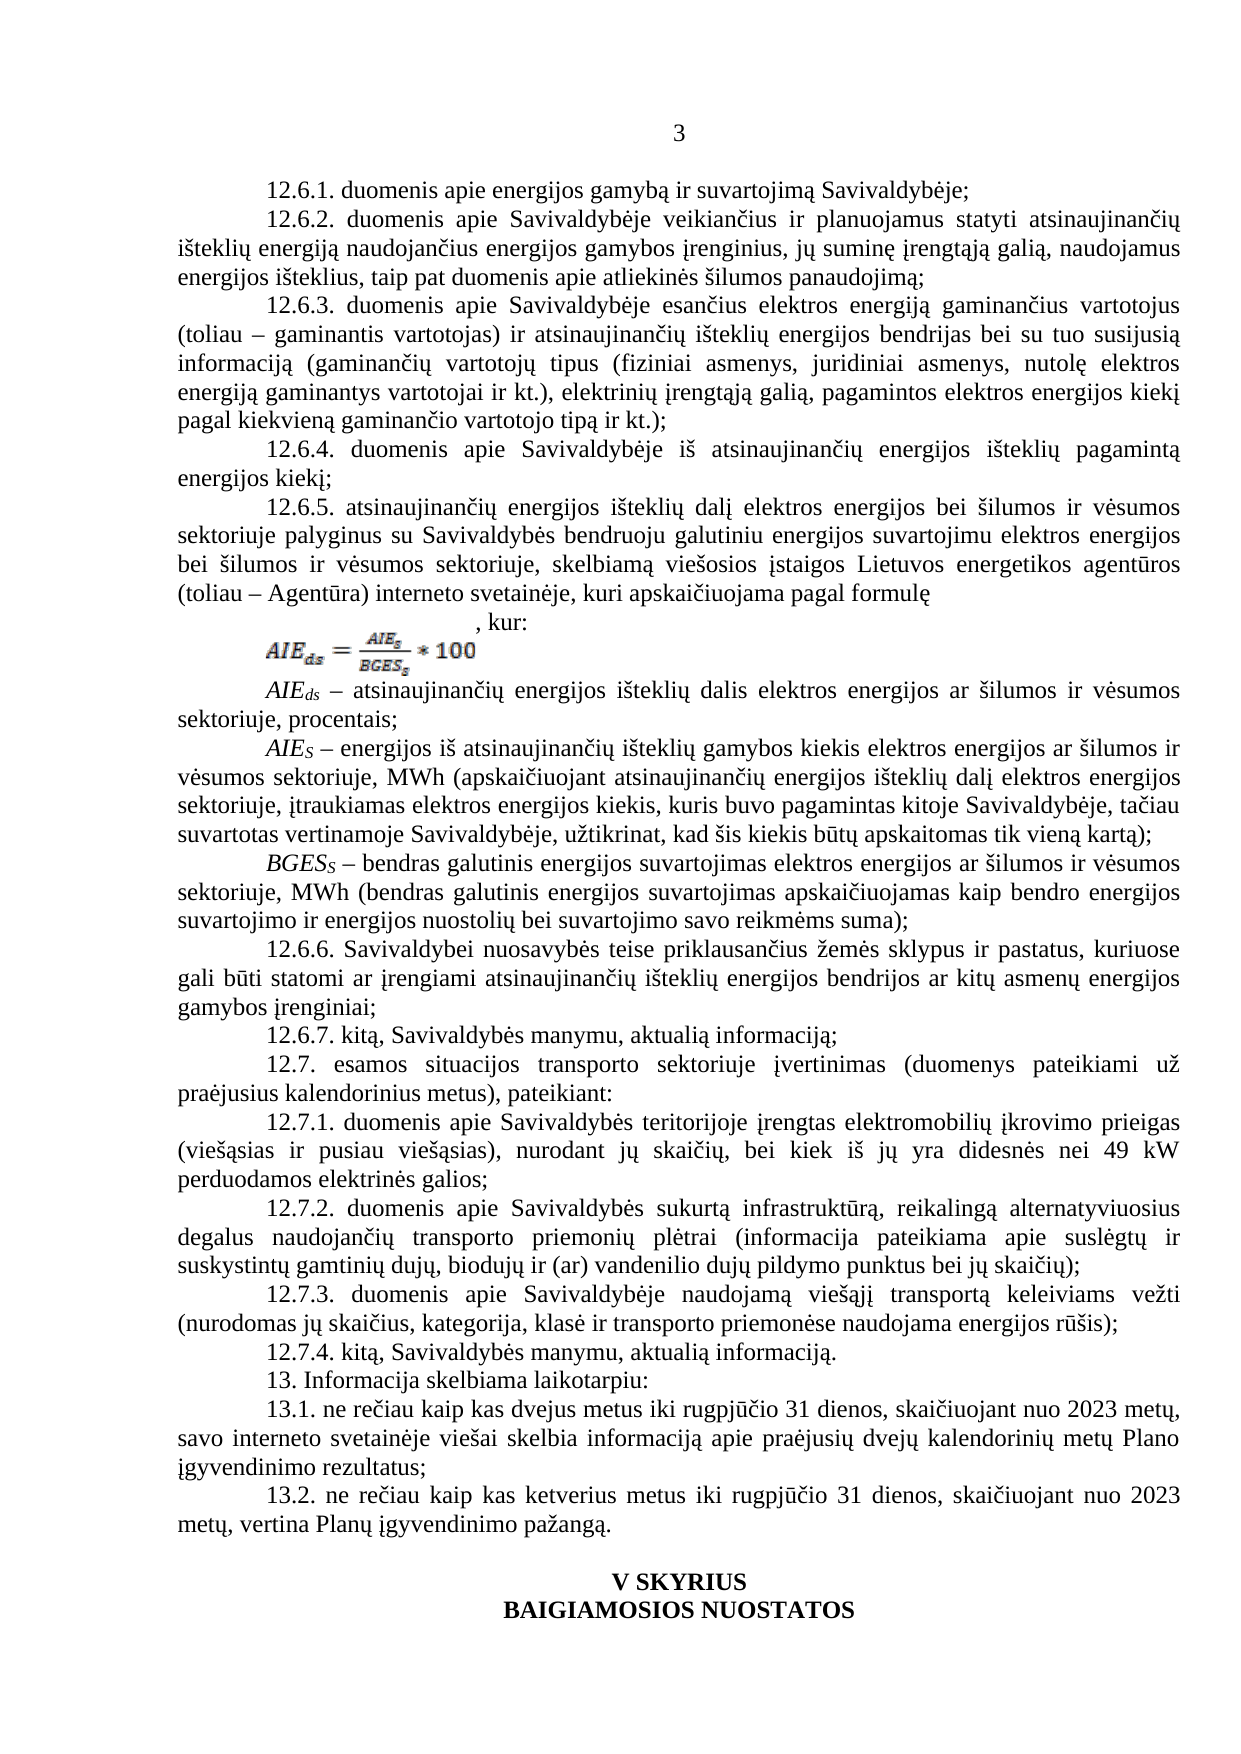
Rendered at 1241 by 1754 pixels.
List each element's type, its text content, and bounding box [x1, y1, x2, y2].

text BGESS – bendras galutinis energijos suvartojimas elektros energijos ar šilumos ir vėsumos sektoriuje, MWh (bendras galutinis energijos suvartojimas apskaičiuojamas kaip bendro energijos suvartojimo ir energijos nuostolių bei suvartojimo savo reikmėms suma); [177, 848, 1181, 934]
text 12.6.3. duomenis apie Savivaldybėje esančius elektros energiją gaminančius vartotojus (toliau – gaminantis vartotojas) ir atsinaujinančių išteklių energijos bendrijas bei su tuo susijusią informaciją (gaminančių vartotojų tipus (fiziniai asmenys, juridiniai asmenys, nutolę elektros energiją gaminantys vartotojai ir kt.), elektrinių įrengtąją galią, pagamintos elektros energijos kiekį pagal kiekvieną gaminančio vartotojo tipą ir kt.); [177, 291, 1181, 434]
text 12.6.1. duomenis apie energijos gamybą ir suvartojimą Savivaldybėje; [177, 176, 1181, 204]
text 12.6.5. atsinaujinančių energijos išteklių dalį elektros energijos bei šilumos ir vėsumos sektoriuje palyginus su Savivaldybės bendruoju galutiniu energijos suvartojimu elektros energijos bei šilumos ir vėsumos sektoriuje, skelbiamą viešosios įstaigos Lietuvos energetikos agentūros (toliau – Agentūra) interneto svetainėje, kuri apskaičiuojama pagal formulę [177, 492, 1181, 607]
text 13.2. ne rečiau kaip kas ketverius metus iki rugpjūčio 31 dienos, skaičiuojant nuo 2023 metų, vertina Planų įgyvendinimo pažangą. [177, 1481, 1181, 1538]
text 12.7.4. kitą, Savivaldybės manymu, aktualią informaciją. [177, 1337, 1181, 1366]
text 12.6.2. duomenis apie Savivaldybėje veikiančius ir planuojamus statyti atsinaujinančių išteklių energiją naudojančius energijos gamybos įrenginius, jų suminę įrengtąją galią, naudojamus energijos išteklius, taip pat duomenis apie atliekinės šilumos panaudojimą; [177, 204, 1181, 291]
text AIES – energijos iš atsinaujinančių išteklių gamybos kiekis elektros energijos ar šilumos ir vėsumos sektoriuje, MWh (apskaičiuojant atsinaujinančių energijos išteklių dalį elektros energijos sektoriuje, įtraukiamas elektros energijos kiekis, kuris buvo pagamintas kitoje Savivaldybėje, tačiau suvartotas vertinamoje Savivaldybėje, užtikrinat, kad šis kiekis būtų apskaitomas tik vieną kartą); [177, 733, 1181, 848]
text , kur: [177, 607, 1181, 676]
text 12.7. esamos situacijos transporto sektoriuje įvertinimas (duomenys pateikiami už praėjusius kalendorinius metus), pateikiant: [177, 1049, 1181, 1107]
text 12.7.3. duomenis apie Savivaldybėje naudojamą viešąjį transportą keleiviams vežti (nurodomas jų skaičius, kategorija, klasė ir transporto priemonėse naudojama energijos rūšis); [177, 1279, 1181, 1337]
text 13. Informacija skelbiama laikotarpiu: [177, 1366, 1181, 1394]
text V SKYRIUS [177, 1567, 1181, 1596]
text BAIGIAMOSIOS NUOSTATOS [177, 1596, 1181, 1624]
text 12.6.6. Savivaldybei nuosavybės teise priklausančius žemės sklypus ir pastatus, kuriuose gali būti statomi ar įrengiami atsinaujinančių išteklių energijos bendrijos ar kitų asmenų energijos gamybos įrenginiai; [177, 934, 1181, 1021]
text 12.6.7. kitą, Savivaldybės manymu, aktualią informaciją; [177, 1021, 1181, 1049]
text 13.1. ne rečiau kaip kas dvejus metus iki rugpjūčio 31 dienos, skaičiuojant nuo 2023 metų, savo interneto svetainėje viešai skelbia informaciją apie praėjusių dvejų kalendorinių metų Plano įgyvendinimo rezultatus; [177, 1394, 1181, 1481]
text 12.6.4. duomenis apie Savivaldybėje iš atsinaujinančių energijos išteklių pagamintą energijos kiekį; [177, 434, 1181, 492]
text 12.7.1. duomenis apie Savivaldybės teritorijoje įrengtas elektromobilių įkrovimo prieigas (viešąsias ir pusiau viešąsias), nurodant jų skaičių, bei kiek iš jų yra didesnės nei 49 kW perduodamos elektrinės galios; [177, 1107, 1181, 1193]
text AIEds – atsinaujinančių energijos išteklių dalis elektros energijos ar šilumos ir vėsumos sektoriuje, procentais; [177, 676, 1181, 733]
text 12.7.2. duomenis apie Savivaldybės sukurtą infrastruktūrą, reikalingą alternatyviuosius degalus naudojančių transporto priemonių plėtrai (informacija pateikiama apie suslėgtų ir suskystintų gamtinių dujų, biodujų ir (ar) vandenilio dujų pildymo punktus bei jų skaičių); [177, 1193, 1181, 1279]
